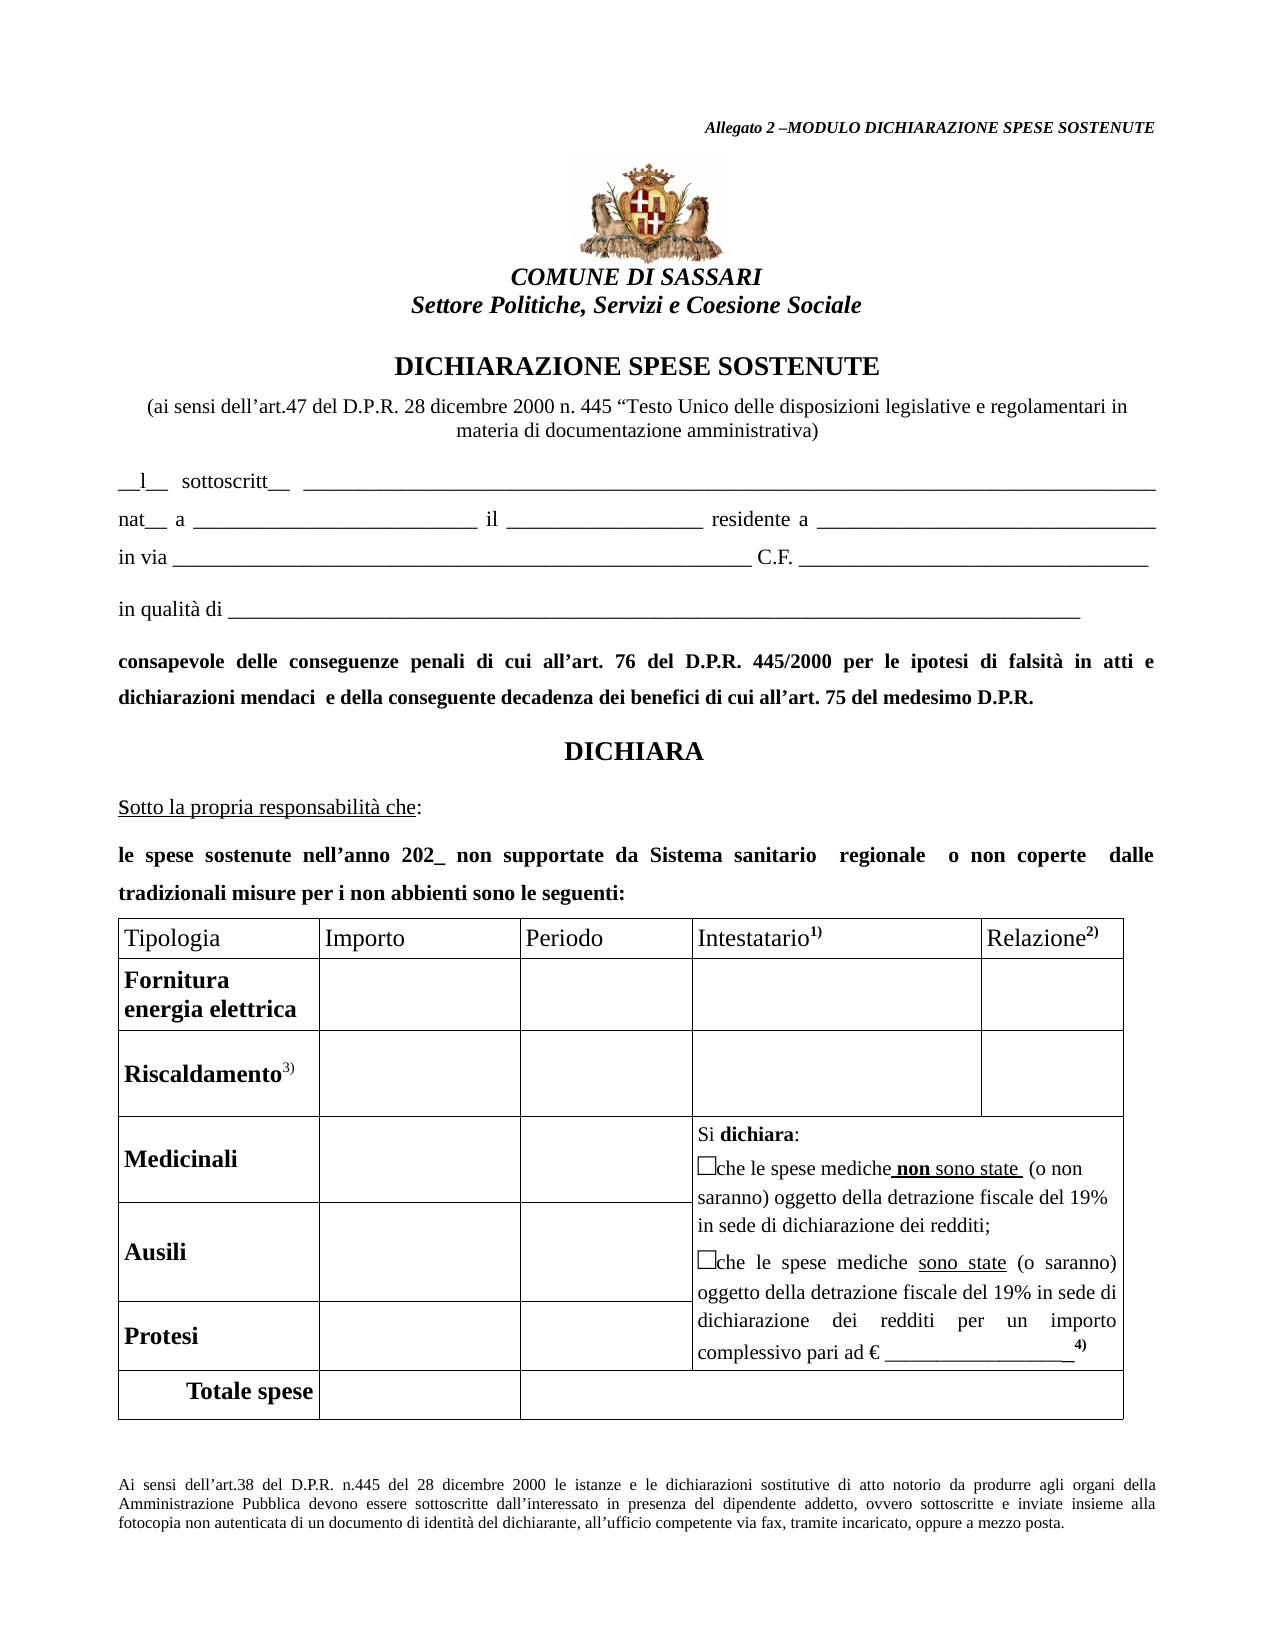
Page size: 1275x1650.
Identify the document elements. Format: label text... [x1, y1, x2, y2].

table_cell [982, 1031, 1123, 1116]
text sotto la propria responsabilità che: [118, 787, 1157, 821]
text __l__ sottoscritt__ ______________________________________________________________________________ nat__ a __________________________ il __________________ residente a _______________________________ in via _____________________________________________________ C.F. ________________________________ [118, 468, 1157, 569]
table_cell Si dichiara: □che le spese mediche non sono state (o non saranno) oggetto della detrazione fiscale del 19% in sede di dichiarazione dei redditi; □che le spese mediche sono state (o saranno) oggetto della detrazione fiscale del 19% in sede di dichiarazione dei redditi per un importo complessivo pari ad € __________________4) [693, 1117, 1123, 1370]
text in qualità di ______________________________________________________________________________ [118, 596, 1157, 621]
table_cell [521, 1371, 1123, 1418]
table_cell [521, 1117, 692, 1202]
table_header Tipologia [119, 919, 319, 958]
picture [571, 151, 729, 267]
table_header Intestatario1) [693, 919, 981, 958]
table_cell [521, 959, 692, 1030]
table_cell [693, 959, 981, 1030]
table_cell [693, 1031, 981, 1116]
table_cell Medicinali [119, 1117, 319, 1202]
table_cell [521, 1203, 692, 1301]
table_cell [521, 1302, 692, 1370]
table_cell [521, 1031, 692, 1116]
table_cell [320, 1371, 520, 1418]
table_header Importo [320, 919, 520, 958]
table_cell [320, 1117, 520, 1202]
table_cell Riscaldamento3) [119, 1031, 319, 1116]
table_header Relazione2) [982, 919, 1123, 958]
table_header Periodo [521, 919, 692, 958]
table_cell [320, 1203, 520, 1301]
table_cell Protesi [119, 1302, 319, 1370]
text (ai sensi dell’art.47 del D.P.R. 28 dicembre 2000 n. 445 “Testo Unico delle disposizioni legislative e regolamentari in materia di documentazione amministrativa) [118, 393, 1157, 442]
table_cell [320, 1031, 520, 1116]
text DICHIARA [118, 735, 1157, 766]
table_cell Ausili [119, 1203, 319, 1301]
table_cell [320, 959, 520, 1030]
text consapevole delle conseguenze penali di cui all’art. 76 del D.P.R. 445/2000 per le ipotesi di falsità in atti e dichiarazioni mendaci e della conseguente decadenza dei benefici di cui all’art. 75 del medesimo D.P.R. [118, 648, 1157, 709]
table_cell [982, 959, 1123, 1030]
table_cell [320, 1302, 520, 1370]
table_cell Fornitura energia elettrica [119, 959, 319, 1030]
text le spese sostenute nell’anno 202_ non supportate da Sistema sanitario regionale o non coperte dalle tradizionali misure per i non abbienti sono le seguenti: [118, 842, 1157, 905]
text DICHIARAZIONE SPESE SOSTENUTE [118, 351, 1157, 382]
table_cell Totale spese [119, 1371, 319, 1418]
